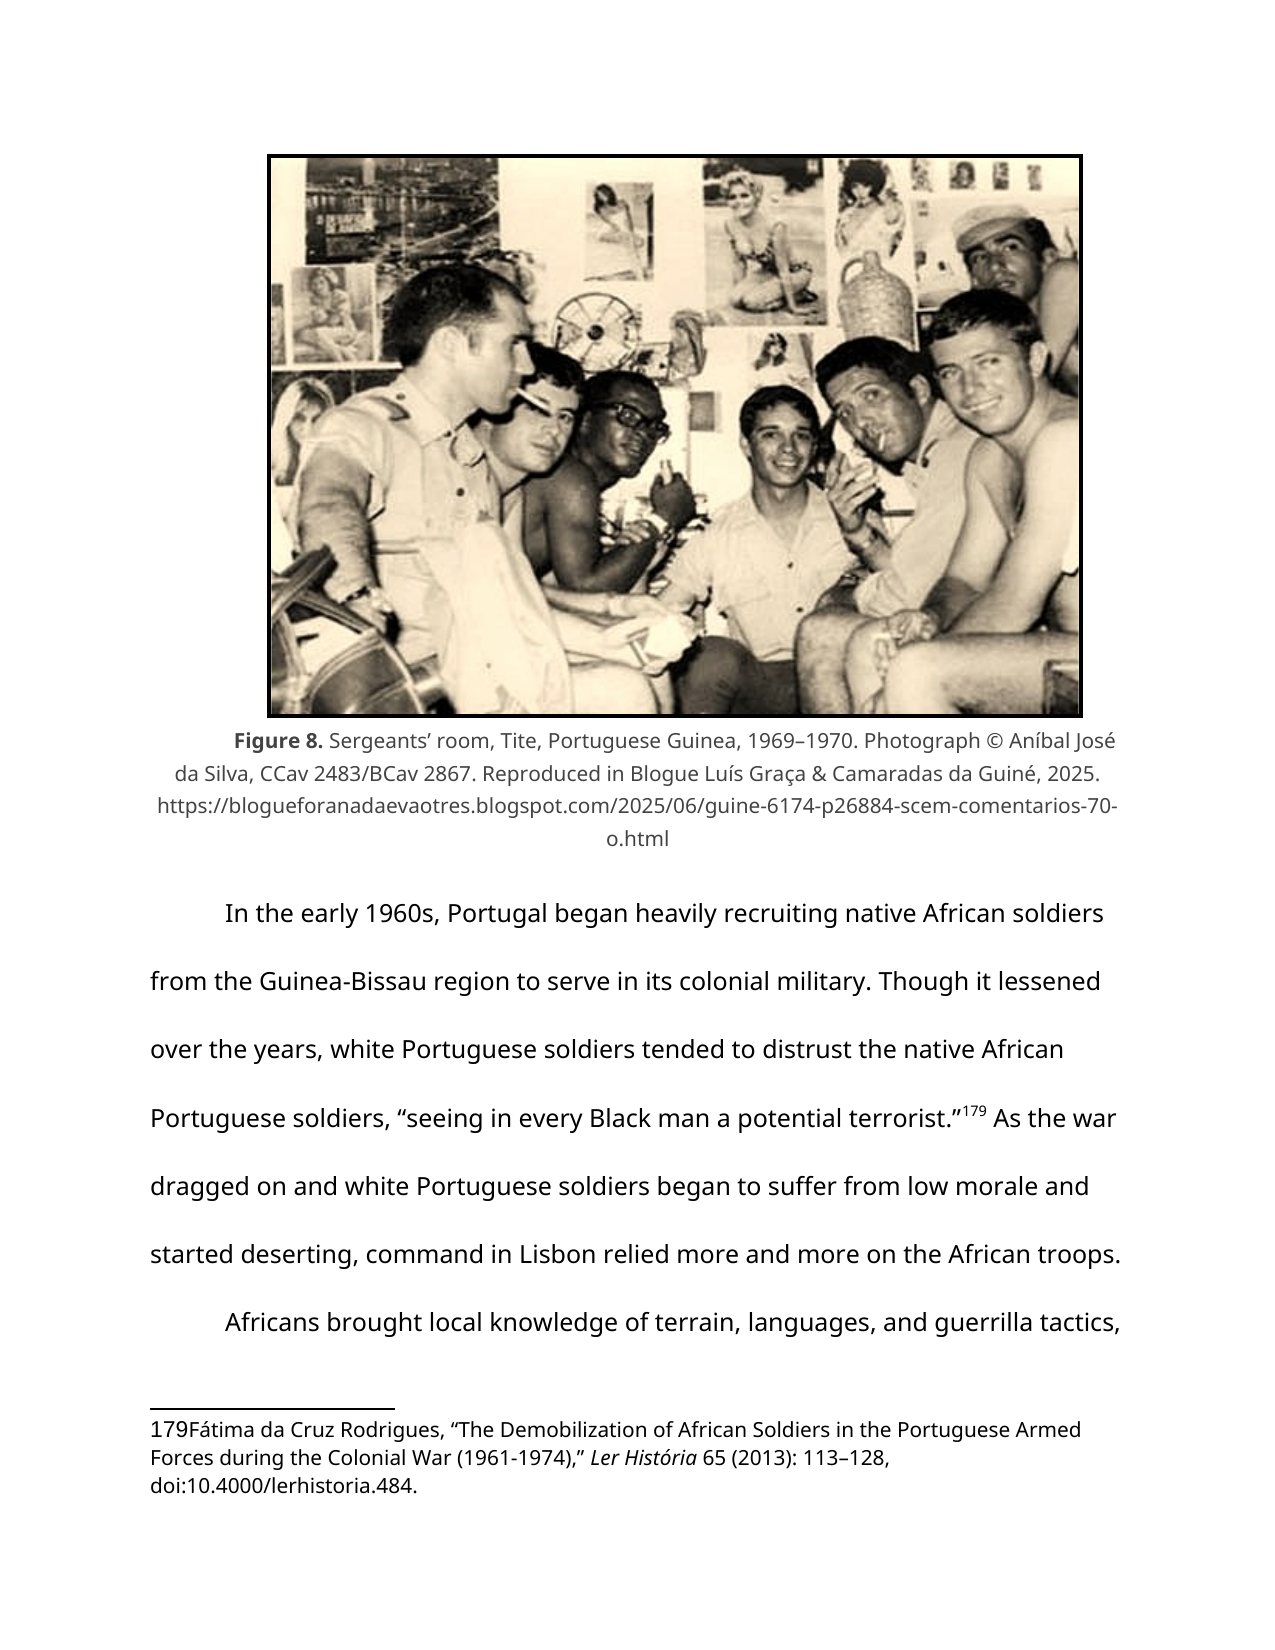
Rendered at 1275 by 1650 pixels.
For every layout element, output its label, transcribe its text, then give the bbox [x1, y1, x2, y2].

text In the early 1960s, Portugal began heavily recruiting native African soldiers from the Guinea-Bissau region to serve in its colonial military. Though it lessened over the years, white Portuguese soldiers tended to distrust the native African Portuguese soldiers, “seeing in every Black man a potential terrorist.” As the war dragged on and white Portuguese soldiers began to suffer from low morale and started deserting, command in Lisbon relied more and more on the African troops. [150, 896, 1125, 1271]
text Africans brought local knowledge of terrain, languages, and guerrilla tactics, [150, 1304, 1125, 1339]
text Figure 8. Sergeants’ room, Tite, Portuguese Guinea, 1969–1970. Photograph © Aníbal José da Silva, CCav 2483/BCav 2867. Reproduced in Blogue Luís Graça & Camaradas da Guiné, 2025. https://blogueforanadaevaotres.blogspot.com/2025/06/guine-6174-p26884-scem-comentarios-70-o.html [150, 726, 1125, 852]
picture [271, 158, 1079, 714]
text Fátima da Cruz Rodrigues, “The Demobilization of African Soldiers in the Portuguese Armed Forces during the Colonial War (1961-1974),” Ler História 65 (2013): 113–128, doi:10.4000/lerhistoria.484. [150, 1415, 1125, 1500]
